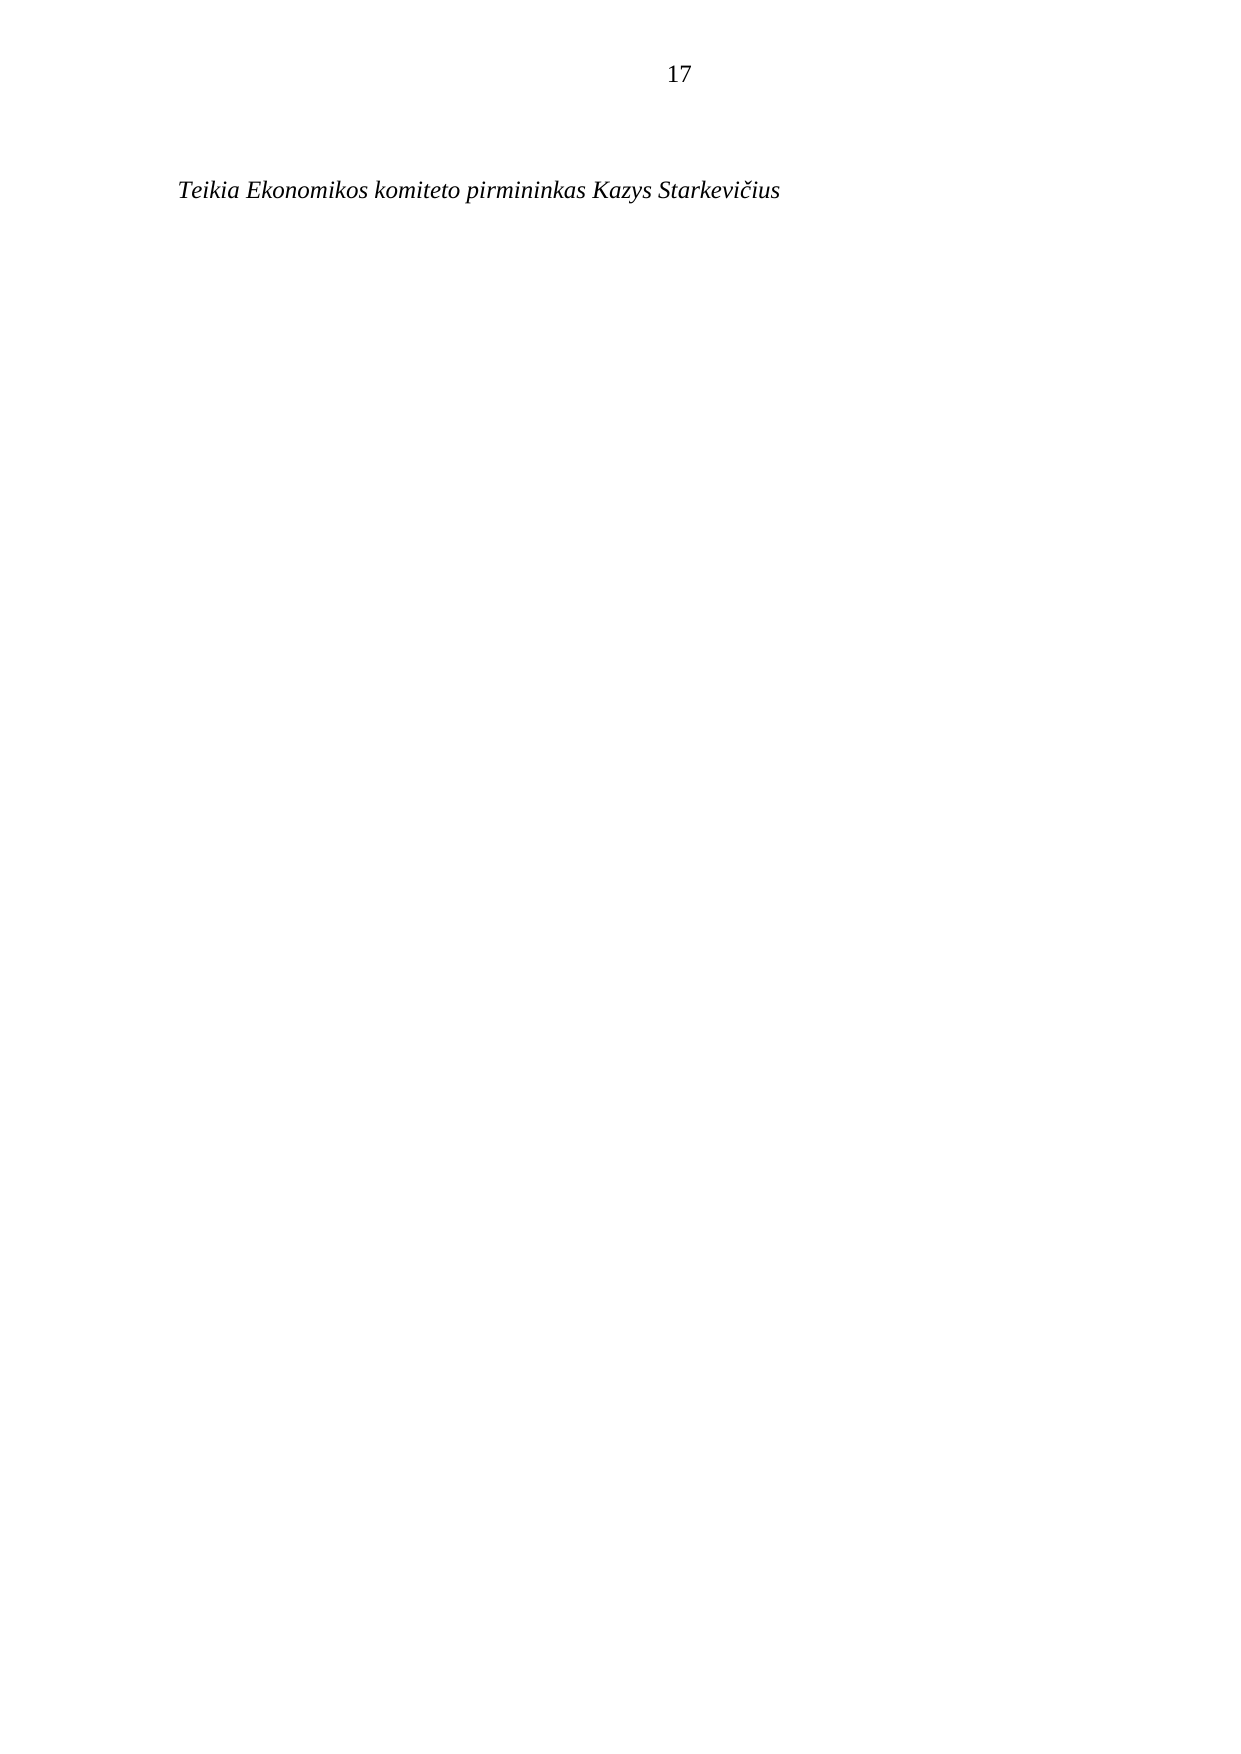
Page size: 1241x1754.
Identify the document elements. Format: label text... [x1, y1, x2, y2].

text Teikia Ekonomikos komiteto pirmininkas Kazys Starkevičius [177, 176, 1181, 204]
